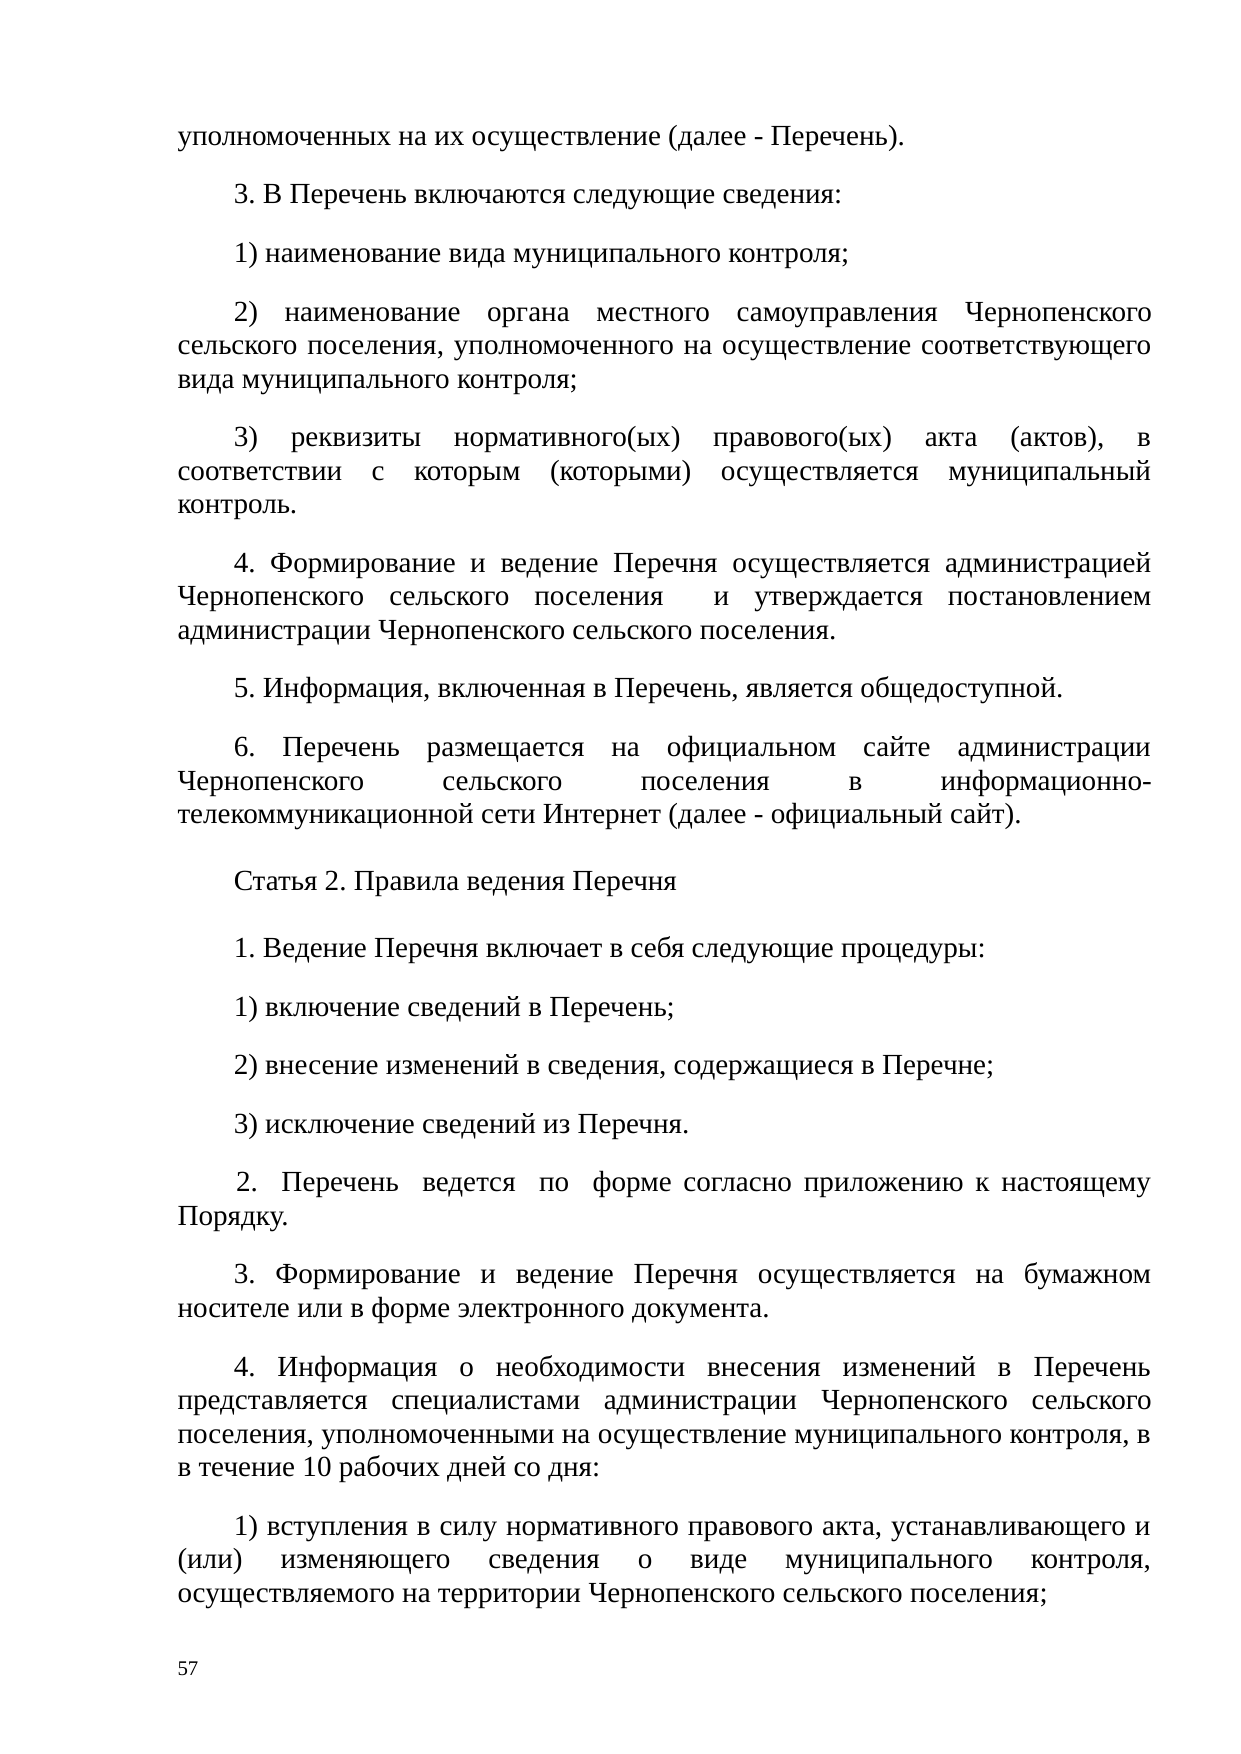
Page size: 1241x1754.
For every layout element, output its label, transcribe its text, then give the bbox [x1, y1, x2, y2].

text 1. Ведение Перечня включает в себя следующие процедуры: [233, 930, 1152, 964]
text 6. Перечень размещается на официальном сайте администрации Чернопенского сельского поселения в информационно-телекоммуникационной сети Интернет (далее - официальный сайт). [177, 729, 1152, 830]
text 2) наименование органа местного самоуправления Чернопенского сельского поселения, уполномоченного на осуществление соответствующего вида муниципального контроля; [177, 294, 1152, 394]
text 1) вступления в силу нормативного правового акта, устанавливающего и (или) изменяющего сведения о виде муниципального контроля, осуществляемого на территории Чернопенского сельского поселения; [177, 1508, 1152, 1608]
text 3) исключение сведений из Перечня. [233, 1106, 1152, 1139]
text 1) включение сведений в Перечень; [233, 989, 1152, 1022]
text 4. Информация о необходимости внесения изменений в Перечень представляется специалистами администрации Чернопенского сельского поселения, уполномоченными на осуществление муниципального контроля, в в течение 10 рабочих дней со дня: [177, 1349, 1152, 1483]
text 4. Формирование и ведение Перечня осуществляется администрацией Чернопенского сельского поселения и утверждается постановлением администрации Чернопенского сельского поселения. [177, 545, 1152, 646]
text 3. Формирование и ведение Перечня осуществляется на бумажном носителе или в форме электронного документа. [177, 1257, 1152, 1324]
text 5. Информация, включенная в Перечень, является общедоступной. [233, 671, 1152, 704]
text 1) наименование вида муниципального контроля; [233, 235, 1152, 269]
text 3. В Перечень включаются следующие сведения: [233, 177, 1152, 210]
text 2) внесение изменений в сведения, содержащиеся в Перечне; [233, 1047, 1152, 1081]
text Статья 2. Правила ведения Перечня [233, 863, 1152, 897]
text 2. Перечень ведется по форме согласно приложению к настоящему Порядку. [177, 1164, 1152, 1232]
text уполномоченных на их осуществление (далее - Перечень). [177, 118, 1152, 152]
text 3) реквизиты нормативного(ых) правового(ых) акта (актов), в соответствии с которым (которыми) осуществляется муниципальный контроль. [177, 419, 1152, 520]
